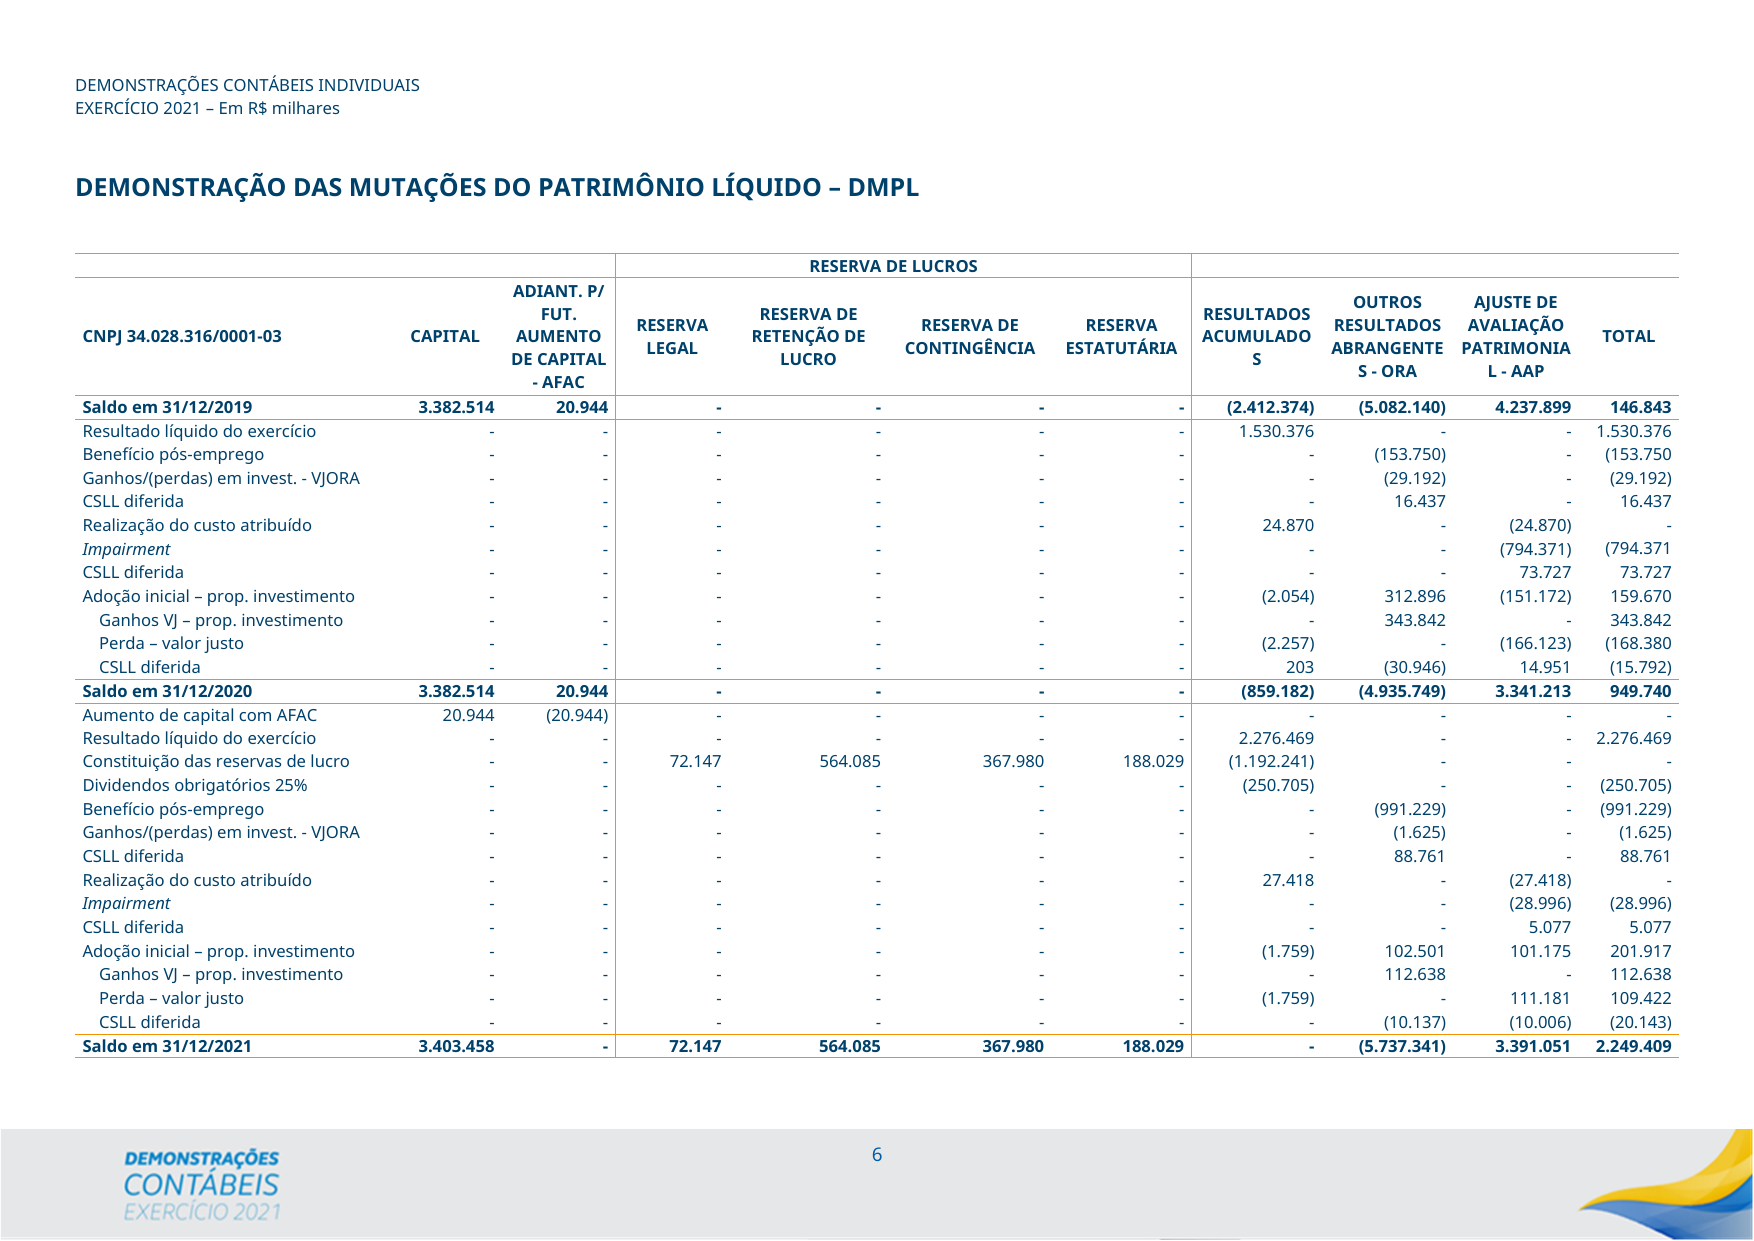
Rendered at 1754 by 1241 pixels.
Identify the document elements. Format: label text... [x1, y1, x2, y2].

table_cell - [616, 963, 729, 986]
table_cell 5.077 [1579, 915, 1679, 939]
table_cell Impairment [75, 892, 388, 915]
table_cell - [502, 726, 615, 750]
table_cell - [888, 915, 1051, 939]
table_cell - [1051, 442, 1191, 466]
table_cell - [1051, 655, 1191, 679]
table_cell 367.980 [888, 750, 1051, 773]
table_cell Ganhos VJ – prop. investimento [75, 608, 388, 631]
table_cell - [502, 986, 615, 1010]
table_cell - [1192, 1035, 1322, 1057]
table_cell - [502, 513, 615, 537]
table_cell - [888, 420, 1051, 442]
table_cell (10.137) [1322, 1010, 1453, 1033]
table_cell 312.896 [1322, 584, 1453, 608]
table_cell - [729, 680, 888, 702]
table_cell CSLL diferida [75, 655, 388, 679]
table_cell - [1322, 537, 1453, 561]
table_cell 188.029 [1051, 1035, 1191, 1057]
table_cell (28.996) [1453, 892, 1578, 915]
table_cell - [616, 821, 729, 844]
table_cell - [729, 420, 888, 442]
table_cell - [888, 655, 1051, 679]
table_cell 14.951 [1453, 655, 1578, 679]
table_cell - [502, 655, 615, 679]
table_cell - [1453, 797, 1578, 821]
table_cell Saldo em 31/12/2021 [75, 1035, 388, 1057]
table_cell - [1192, 915, 1322, 939]
table_cell - [1192, 963, 1322, 986]
table_cell - [729, 892, 888, 915]
table_cell RESULTADOS ACUMULADOS [1192, 278, 1322, 395]
table_cell (991.229) [1322, 797, 1453, 821]
table_cell - [616, 396, 729, 419]
table_cell 4.237.899 [1453, 396, 1578, 419]
table_cell (30.946) [1322, 655, 1453, 679]
table_cell - [616, 680, 729, 702]
table_cell Constituição das reservas de lucro [75, 750, 388, 773]
table_cell 88.761 [1579, 844, 1679, 868]
table_cell - [1453, 442, 1578, 466]
table_cell - [502, 773, 615, 797]
table_cell Resultado líquido do exercício [75, 420, 388, 442]
table_cell 188.029 [1051, 750, 1191, 773]
table_cell - [888, 892, 1051, 915]
table_cell CAPITAL [388, 278, 502, 395]
table_cell (794.371) [1579, 537, 1679, 561]
table_cell - [729, 868, 888, 892]
table_cell RESERVA ESTATUTÁRIA [1051, 278, 1191, 395]
table_cell - [888, 797, 1051, 821]
table_cell - [388, 466, 502, 489]
table_cell 564.085 [729, 750, 888, 773]
table_cell Saldo em 31/12/2019 [75, 396, 388, 419]
table_cell 2.276.469 [1579, 726, 1679, 750]
table_cell - [888, 868, 1051, 892]
table_cell - [1453, 750, 1578, 773]
table_cell - [1051, 584, 1191, 608]
table_header [1453, 254, 1578, 277]
table_cell (20.143) [1579, 1010, 1679, 1033]
table_cell - [388, 608, 502, 631]
table_header [75, 254, 388, 277]
table_cell - [388, 513, 502, 537]
table_header [388, 254, 502, 277]
table_cell - [1051, 396, 1191, 419]
table_cell - [502, 608, 615, 631]
table_cell - [388, 750, 502, 773]
table_cell - [502, 750, 615, 773]
table_cell 3.382.514 [388, 680, 502, 702]
table_cell 1.530.376 [1192, 420, 1322, 442]
table_cell TOTAL [1579, 278, 1679, 395]
table_cell 27.418 [1192, 868, 1322, 892]
table_cell - [1051, 490, 1191, 513]
table_cell - [616, 631, 729, 655]
table_cell (1.192.241) [1192, 750, 1322, 773]
table_cell 112.638 [1579, 963, 1679, 986]
table_cell - [1579, 868, 1679, 892]
table_cell - [1322, 750, 1453, 773]
table_cell - [388, 986, 502, 1010]
table_cell - [729, 821, 888, 844]
table_header [1168, 254, 1191, 277]
table_cell - [729, 915, 888, 939]
table_cell - [1051, 821, 1191, 844]
table_cell CSLL diferida [75, 561, 388, 584]
table_cell - [388, 655, 502, 679]
table_cell 2.249.409 [1579, 1035, 1679, 1057]
table_cell 111.181 [1453, 986, 1578, 1010]
table_cell - [502, 420, 615, 442]
table_cell - [1051, 963, 1191, 986]
table_cell 112.638 [1322, 963, 1453, 986]
table_cell 16.437 [1579, 490, 1679, 513]
table_cell - [502, 797, 615, 821]
table_cell - [616, 584, 729, 608]
table_cell - [1192, 490, 1322, 513]
table_cell CSLL diferida [75, 490, 388, 513]
table_cell - [1453, 466, 1578, 489]
table_cell - [888, 773, 1051, 797]
table_cell - [388, 584, 502, 608]
table_cell - [1051, 986, 1191, 1010]
table_cell - [1579, 750, 1679, 773]
table_cell - [388, 537, 502, 561]
table_cell 367.980 [888, 1035, 1051, 1057]
table_cell - [1322, 420, 1453, 442]
table_cell - [1051, 466, 1191, 489]
table_header [502, 254, 615, 277]
table_cell - [1453, 773, 1578, 797]
table_cell ADIANT. P/ FUT. AUMENTO DE CAPITAL - AFAC [502, 278, 615, 395]
table_cell - [729, 490, 888, 513]
table_cell - [1453, 490, 1578, 513]
table_header [616, 254, 637, 277]
table_cell (2.412.374) [1192, 396, 1322, 419]
table_cell - [1322, 726, 1453, 750]
table_cell - [729, 655, 888, 679]
table_cell - [502, 584, 615, 608]
table_cell Benefício pós-emprego [75, 442, 388, 466]
table_cell - [388, 868, 502, 892]
table_cell - [729, 773, 888, 797]
table_cell - [1453, 821, 1578, 844]
table_cell 101.175 [1453, 939, 1578, 962]
table_cell (250.705) [1579, 773, 1679, 797]
table_cell AJUSTE DE AVALIAÇÃO PATRIMONIAL - AAP [1453, 278, 1578, 395]
table_cell 201.917 [1579, 939, 1679, 962]
table_cell - [502, 442, 615, 466]
table_cell - [888, 561, 1051, 584]
table_cell - [1192, 797, 1322, 821]
table_cell 203 [1192, 655, 1322, 679]
table_cell - [888, 466, 1051, 489]
table_cell - [729, 442, 888, 466]
table_cell - [1051, 680, 1191, 702]
table_cell - [616, 892, 729, 915]
table_header [1150, 254, 1167, 277]
table_cell CSLL diferida [75, 1010, 388, 1033]
table_cell (1.625) [1579, 821, 1679, 844]
table_cell - [888, 490, 1051, 513]
table_cell - [1192, 821, 1322, 844]
table_cell - [502, 868, 615, 892]
table_cell (250.705) [1192, 773, 1322, 797]
table_cell - [1453, 704, 1578, 726]
table_cell - [729, 608, 888, 631]
table_cell - [729, 396, 888, 419]
table_cell RESERVA DE RETENÇÃO DE LUCRO [729, 278, 888, 395]
table_cell - [729, 1010, 888, 1033]
table_cell - [616, 442, 729, 466]
table_cell (29.192) [1322, 466, 1453, 489]
table_cell - [616, 655, 729, 679]
table_cell - [888, 513, 1051, 537]
table_cell - [888, 1010, 1051, 1033]
table_cell 20.944 [388, 704, 502, 726]
table_cell - [729, 561, 888, 584]
table_cell - [388, 844, 502, 868]
table_cell - [502, 466, 615, 489]
table_cell - [388, 797, 502, 821]
table_cell - [1579, 513, 1679, 537]
table_cell - [1051, 773, 1191, 797]
table_cell - [888, 986, 1051, 1010]
table_cell Realização do custo atribuído [75, 868, 388, 892]
table_cell - [1051, 797, 1191, 821]
table_cell - [888, 584, 1051, 608]
table_cell - [888, 537, 1051, 561]
table_cell - [1051, 631, 1191, 655]
table_cell - [1051, 561, 1191, 584]
table_cell - [729, 513, 888, 537]
table_cell - [729, 631, 888, 655]
table_cell - [1192, 608, 1322, 631]
table_cell - [388, 442, 502, 466]
table_cell - [1322, 513, 1453, 537]
table_cell - [1453, 726, 1578, 750]
table_cell - [502, 1035, 615, 1057]
table_cell - [502, 821, 615, 844]
table_cell Ganhos VJ – prop. investimento [75, 963, 388, 986]
table_cell 20.944 [502, 396, 615, 419]
table_cell - [502, 963, 615, 986]
table_cell - [888, 963, 1051, 986]
table_cell - [616, 466, 729, 489]
table_cell (153.750) [1579, 442, 1679, 466]
table_cell (1.625) [1322, 821, 1453, 844]
table_cell (15.792) [1579, 655, 1679, 679]
table_cell Ganhos/(perdas) em invest. - VJORA [75, 466, 388, 489]
list DEMONSTRAÇÃO DAS MUTAÇÕES DO PATRIMÔNIO LÍQUIDO – DMPL [75, 169, 1679, 203]
table_cell Adoção inicial – prop. investimento [75, 584, 388, 608]
table_cell Aumento de capital com AFAC [75, 704, 388, 726]
table_cell 102.501 [1322, 939, 1453, 962]
table_cell CSLL diferida [75, 844, 388, 868]
table_cell - [388, 420, 502, 442]
table_cell - [1051, 892, 1191, 915]
table_cell - [1192, 1010, 1322, 1033]
table_cell 109.422 [1579, 986, 1679, 1010]
table_cell - [616, 420, 729, 442]
table_cell 159.670 [1579, 584, 1679, 608]
table_cell - [616, 915, 729, 939]
table_cell - [1322, 561, 1453, 584]
table_cell - [1322, 915, 1453, 939]
table_cell (2.257) [1192, 631, 1322, 655]
table_cell - [1192, 561, 1322, 584]
table_cell - [1453, 608, 1578, 631]
table_cell (153.750) [1322, 442, 1453, 466]
table_cell - [616, 537, 729, 561]
table_cell 73.727 [1579, 561, 1679, 584]
table_cell - [729, 584, 888, 608]
table_cell 564.085 [729, 1035, 888, 1057]
table_cell - [729, 704, 888, 726]
table_cell - [1051, 915, 1191, 939]
table_cell 24.870 [1192, 513, 1322, 537]
table_cell 72.147 [616, 1035, 729, 1057]
table_cell 73.727 [1453, 561, 1578, 584]
table_cell - [1051, 704, 1191, 726]
table_cell (168.380) [1579, 631, 1679, 655]
picture [0, 1129, 1754, 1241]
table_cell CSLL diferida [75, 915, 388, 939]
table_cell - [1051, 1010, 1191, 1033]
table_cell - [1453, 844, 1578, 868]
table_cell - [502, 892, 615, 915]
table_cell - [1192, 466, 1322, 489]
table_cell 3.341.213 [1453, 680, 1578, 702]
table_cell - [1322, 868, 1453, 892]
table_cell (991.229) [1579, 797, 1679, 821]
table_cell - [388, 773, 502, 797]
table_cell - [388, 1010, 502, 1033]
table_cell 343.842 [1322, 608, 1453, 631]
table_cell 72.147 [616, 750, 729, 773]
table_cell (1.759) [1192, 986, 1322, 1010]
table_cell - [1051, 844, 1191, 868]
table_cell - [502, 1010, 615, 1033]
table_cell - [888, 608, 1051, 631]
table_header [1579, 254, 1679, 277]
table_cell - [616, 773, 729, 797]
table_cell - [616, 1010, 729, 1033]
table_cell - [1192, 537, 1322, 561]
table_cell - [616, 490, 729, 513]
table_cell - [616, 986, 729, 1010]
table_cell Benefício pós-emprego [75, 797, 388, 821]
table_cell - [616, 844, 729, 868]
table_cell - [729, 939, 888, 962]
table_cell 5.077 [1453, 915, 1578, 939]
table_cell - [502, 537, 615, 561]
table_cell (794.371) [1453, 537, 1578, 561]
table_cell - [729, 466, 888, 489]
table_cell - [888, 680, 1051, 702]
table_cell - [1051, 537, 1191, 561]
table_cell - [888, 631, 1051, 655]
table_header [1322, 254, 1453, 277]
table_cell - [616, 726, 729, 750]
table_cell - [1192, 704, 1322, 726]
table_cell Perda – valor justo [75, 631, 388, 655]
table_cell - [729, 844, 888, 868]
table_cell 16.437 [1322, 490, 1453, 513]
table_cell - [388, 939, 502, 962]
table_cell - [729, 537, 888, 561]
table_cell 3.382.514 [388, 396, 502, 419]
table_cell (28.996) [1579, 892, 1679, 915]
table_cell - [1051, 939, 1191, 962]
table_cell - [502, 631, 615, 655]
table_cell - [1192, 892, 1322, 915]
table_header [1192, 254, 1322, 277]
table_cell - [729, 963, 888, 986]
table_cell RESERVA DE CONTINGÊNCIA [888, 278, 1051, 395]
table_cell - [1051, 420, 1191, 442]
table_cell 3.391.051 [1453, 1035, 1578, 1057]
table_cell 3.403.458 [388, 1035, 502, 1057]
table_cell (151.172) [1453, 584, 1578, 608]
table_cell - [1322, 986, 1453, 1010]
table_cell 1.530.376 [1579, 420, 1679, 442]
table_cell - [1453, 420, 1578, 442]
table_cell Resultado líquido do exercício [75, 726, 388, 750]
table_cell - [1051, 513, 1191, 537]
table_cell - [388, 963, 502, 986]
table_cell (20.944) [502, 704, 615, 726]
table_cell - [388, 726, 502, 750]
table_cell - [888, 939, 1051, 962]
table_cell 343.842 [1579, 608, 1679, 631]
table_cell (5.082.140) [1322, 396, 1453, 419]
table_cell - [388, 892, 502, 915]
table_cell 146.843 [1579, 396, 1679, 419]
table_cell - [616, 608, 729, 631]
table_cell (5.737.341) [1322, 1035, 1453, 1057]
table_cell - [616, 797, 729, 821]
table_cell (24.870) [1453, 513, 1578, 537]
table_cell - [888, 704, 1051, 726]
table_cell (27.418) [1453, 868, 1578, 892]
table_cell Perda – valor justo [75, 986, 388, 1010]
table_cell - [616, 513, 729, 537]
table_cell - [1579, 704, 1679, 726]
table_cell - [616, 704, 729, 726]
table_cell - [888, 396, 1051, 419]
table_cell Ganhos/(perdas) em invest. - VJORA [75, 821, 388, 844]
table_cell - [888, 726, 1051, 750]
table_cell Adoção inicial – prop. investimento [75, 939, 388, 962]
table_cell (2.054) [1192, 584, 1322, 608]
table_cell - [502, 490, 615, 513]
table_cell (10.006) [1453, 1010, 1578, 1033]
table_cell - [388, 631, 502, 655]
table_cell - [616, 561, 729, 584]
table_cell (1.759) [1192, 939, 1322, 962]
table_cell - [729, 986, 888, 1010]
table_cell 20.944 [502, 680, 615, 702]
table_cell - [502, 561, 615, 584]
table_cell 2.276.469 [1192, 726, 1322, 750]
table_cell Dividendos obrigatórios 25% [75, 773, 388, 797]
table_cell - [729, 797, 888, 821]
table_cell - [888, 442, 1051, 466]
table_cell - [1051, 868, 1191, 892]
table_cell (29.192) [1579, 466, 1679, 489]
table_cell Realização do custo atribuído [75, 513, 388, 537]
table_cell - [729, 726, 888, 750]
table_cell RESERVA LEGAL [616, 278, 729, 395]
table_cell CNPJ 34.028.316/0001-03 [75, 278, 388, 395]
table_cell - [1322, 631, 1453, 655]
table_cell (166.123) [1453, 631, 1578, 655]
table_header RESERVA DE LUCROS [637, 254, 1150, 277]
table_cell - [888, 844, 1051, 868]
table_cell Saldo em 31/12/2020 [75, 680, 388, 702]
table_cell (4.935.749) [1322, 680, 1453, 702]
table_cell - [388, 915, 502, 939]
table_cell - [1453, 963, 1578, 986]
table_cell - [888, 821, 1051, 844]
table_cell - [388, 490, 502, 513]
table_cell 88.761 [1322, 844, 1453, 868]
table_cell - [1192, 442, 1322, 466]
table_cell - [502, 939, 615, 962]
table_cell - [388, 561, 502, 584]
table_cell - [388, 821, 502, 844]
table_cell (859.182) [1192, 680, 1322, 702]
table_cell Impairment [75, 537, 388, 561]
table_cell - [1192, 844, 1322, 868]
table_cell - [1322, 704, 1453, 726]
table_cell - [1322, 773, 1453, 797]
table_cell - [502, 915, 615, 939]
table_cell - [616, 868, 729, 892]
table_cell 949.740 [1579, 680, 1679, 702]
table_cell OUTROS RESULTADOS ABRANGENTES - ORA [1322, 278, 1453, 395]
table_cell - [1051, 608, 1191, 631]
table_cell - [1322, 892, 1453, 915]
table_cell - [616, 939, 729, 962]
table_cell - [1051, 726, 1191, 750]
table_cell - [502, 844, 615, 868]
